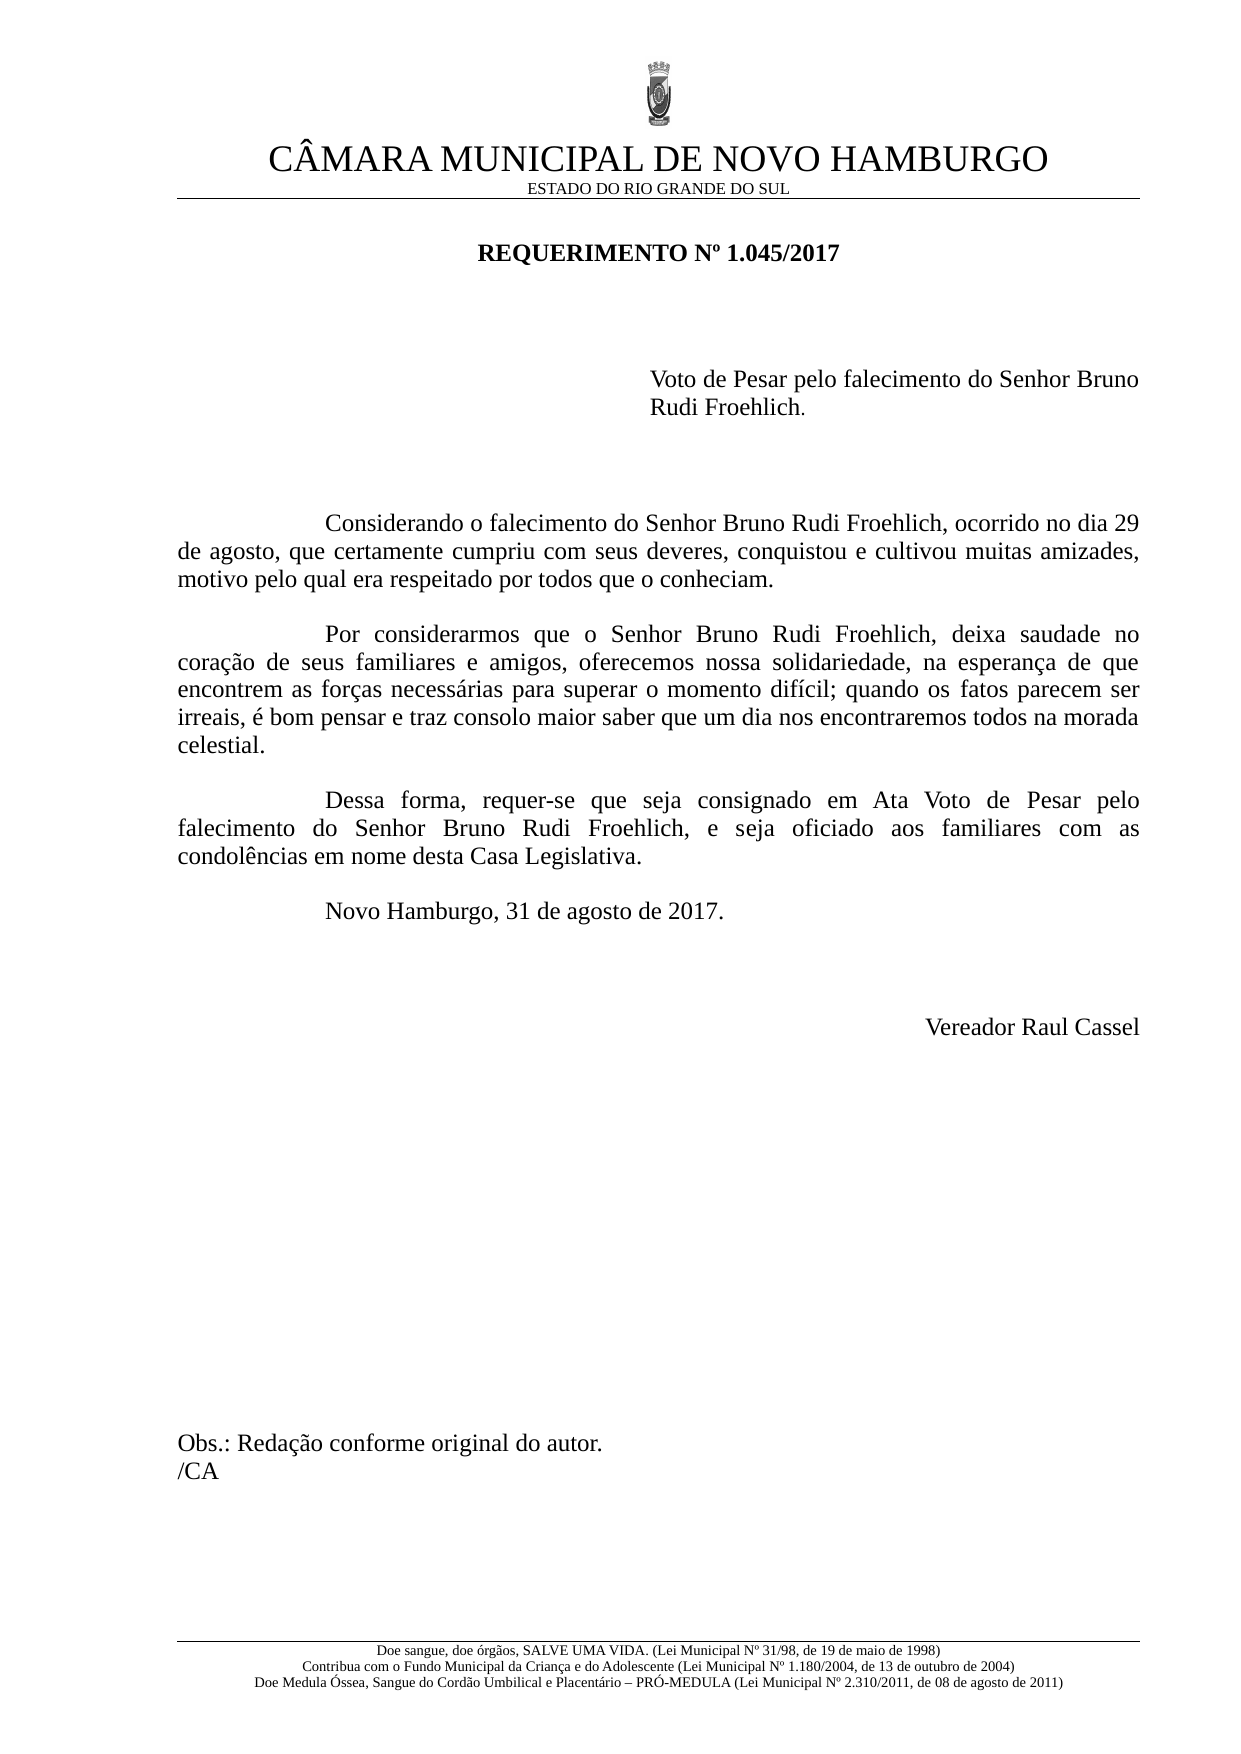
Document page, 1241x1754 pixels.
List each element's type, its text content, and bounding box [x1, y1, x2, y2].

text Voto de Pesar pelo falecimento do Senhor Bruno Rudi Froehlich. [649, 365, 1140, 421]
text Novo Hamburgo, 31 de agosto de 2017. [177, 897, 1140, 925]
title REQUERIMENTO Nº 1.045/2017 [177, 239, 1140, 266]
text Por considerarmos que o Senhor Bruno Rudi Froehlich, deixa saudade no coração de seus familiares e amigos, oferecemos nossa solidariedade, na esperança de que encontrem as forças necessárias para superar o momento difícil; quando os fatos parecem ser irreais, é bom pensar e traz consolo maior saber que um dia nos encontraremos todos na morada celestial. [177, 620, 1140, 759]
text Obs.: Redação conforme original do autor. [177, 1429, 1140, 1457]
text Considerando o falecimento do Senhor Bruno Rudi Froehlich, ocorrido no dia 29 de agosto, que certamente cumpriu com seus deveres, conquistou e cultivou muitas amizades, motivo pelo qual era respeitado por todos que o conheciam. [177, 509, 1140, 592]
text /CA [177, 1457, 1140, 1484]
text Dessa forma, requer-se que seja consignado em Ata Voto de Pesar pelo falecimento do Senhor Bruno Rudi Froehlich, e seja oficiado aos familiares com as condolências em nome desta Casa Legislativa. [177, 786, 1140, 869]
text Vereador Raul Cassel [177, 1013, 1140, 1041]
